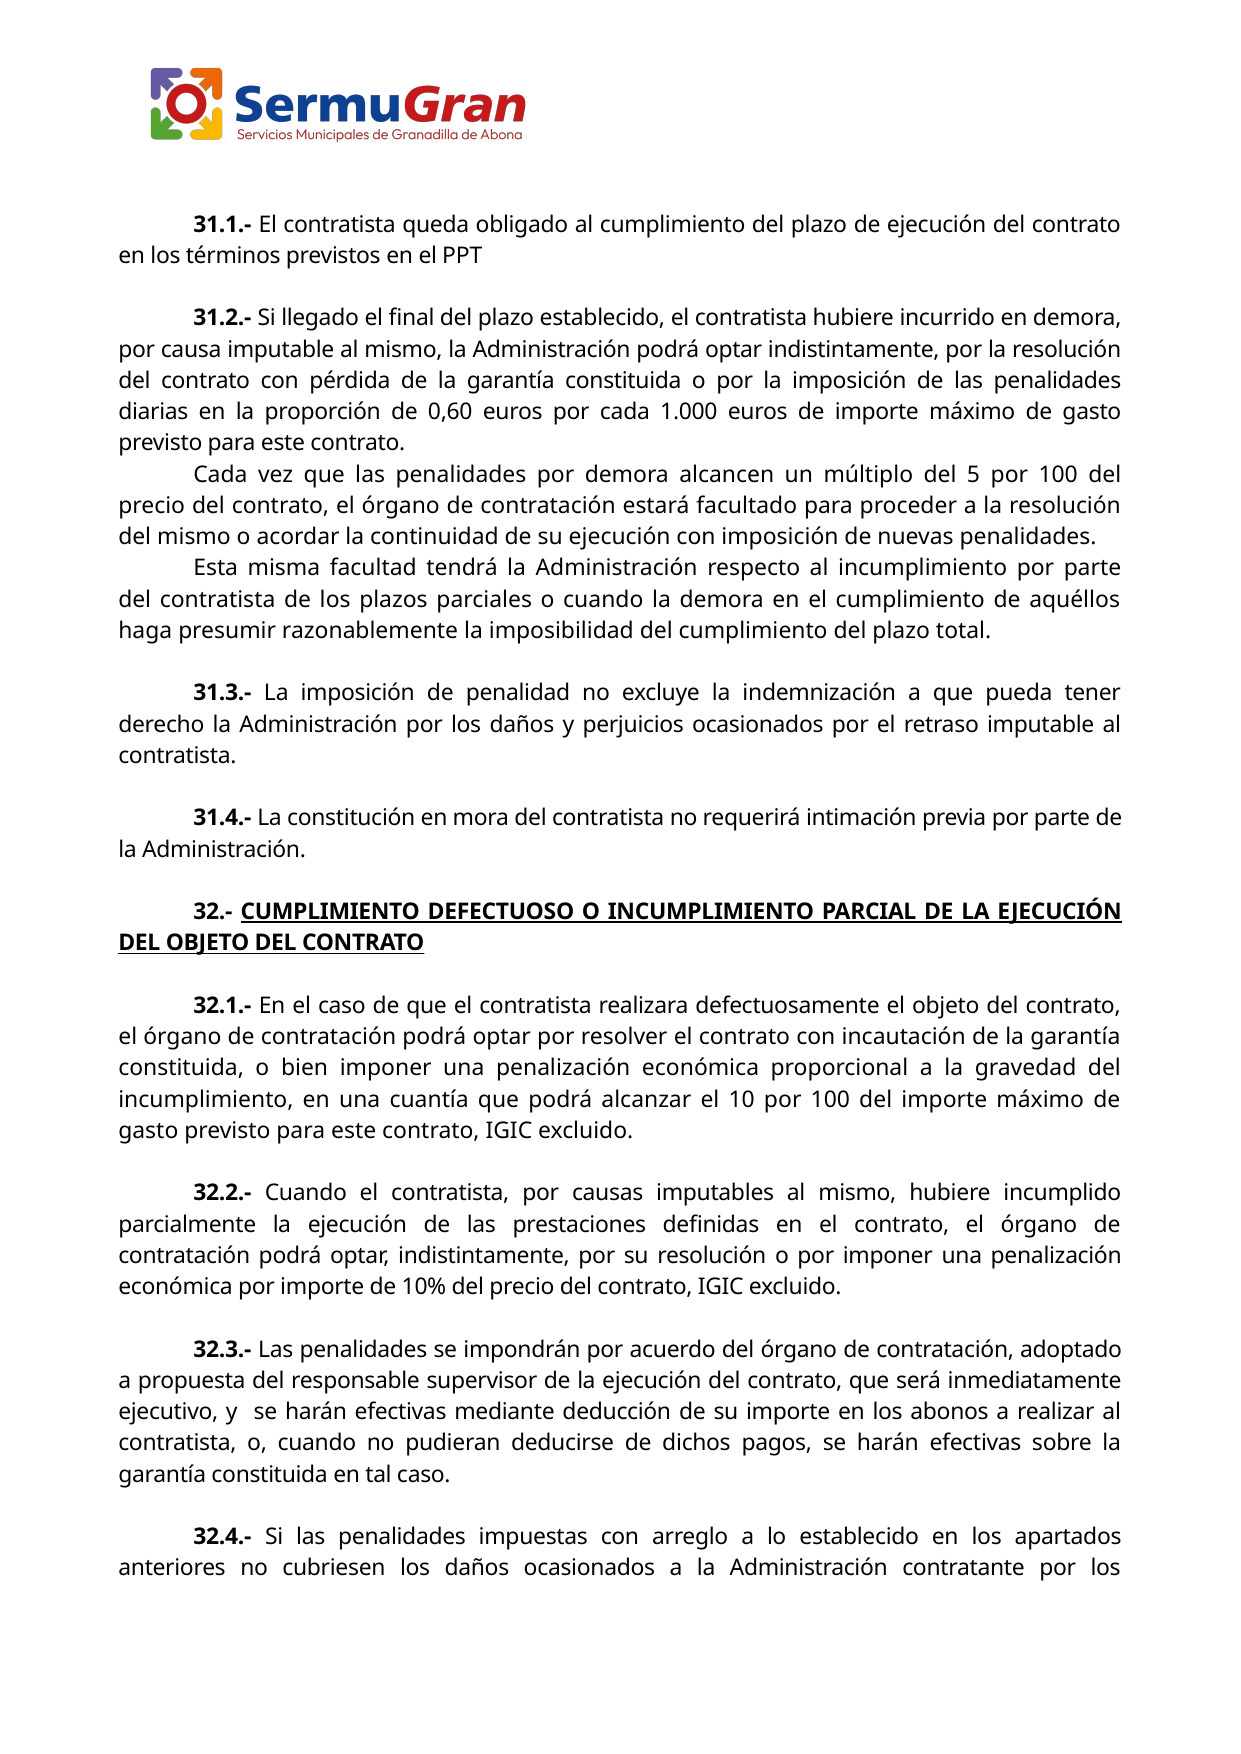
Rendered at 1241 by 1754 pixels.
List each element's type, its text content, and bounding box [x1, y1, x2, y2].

text 32.3.- Las penalidades se impondrán por acuerdo del órgano de contratación, adoptado a propuesta del responsable supervisor de la ejecución del contrato, que será inmediatamente ejecutivo, y se harán efectivas mediante deducción de su importe en los abonos a realizar al contratista, o, cuando no pudieran deducirse de dichos pagos, se harán efectivas sobre la garantía constituida en tal caso. [118, 1333, 1122, 1489]
text 32.4.- Si las penalidades impuestas con arreglo a lo establecido en los apartados anteriores no cubriesen los daños ocasionados a la Administración contratante por los [118, 1520, 1122, 1583]
text Cada vez que las penalidades por demora alcancen un múltiplo del 5 por 100 del precio del contrato, el órgano de contratación estará facultado para proceder a la resolución del mismo o acordar la continuidad de su ejecución con imposición de nuevas penalidades. [118, 458, 1122, 551]
picture [133, 83, 543, 123]
text Esta misma facultad tendrá la Administración respecto al incumplimiento por parte del contratista de los plazos parciales o cuando la demora en el cumplimiento de aquéllos haga presumir razonablemente la imposibilidad del cumplimiento del plazo total. [118, 551, 1122, 645]
text 31.4.- La constitución en mora del contratista no requerirá intimación previa por parte de la Administración. [118, 801, 1122, 864]
text 31.3.- La imposición de penalidad no excluye la indemnización a que pueda tener derecho la Administración por los daños y perjuicios ocasionados por el retraso imputable al contratista. [118, 676, 1122, 770]
text 31.2.- Si llegado el final del plazo establecido, el contratista hubiere incurrido en demora, por causa imputable al mismo, la Administración podrá optar indistintamente, por la resolución del contrato con pérdida de la garantía constituida o por la imposición de las penalidades diarias en la proporción de 0,60 euros por cada 1.000 euros de importe máximo de gasto previsto para este contrato. [118, 301, 1122, 458]
text 32.2.- Cuando el contratista, por causas imputables al mismo, hubiere incumplido parcialmente la ejecución de las prestaciones definidas en el contrato, el órgano de contratación podrá optar, indistintamente, por su resolución o por imponer una penalización económica por importe de 10% del precio del contrato, IGIC excluido. [118, 1176, 1122, 1301]
text 32.1.- En el caso de que el contratista realizara defectuosamente el objeto del contrato, el órgano de contratación podrá optar por resolver el contrato con incautación de la garantía constituida, o bien imponer una penalización económica proporcional a la gravedad del incumplimiento, en una cuantía que podrá alcanzar el 10 por 100 del importe máximo de gasto previsto para este contrato, IGIC excluido. [118, 989, 1122, 1145]
text 32.- CUMPLIMIENTO DEFECTUOSO O INCUMPLIMIENTO PARCIAL DE LA EJECUCIÓN DEL OBJETO DEL CONTRATO [118, 895, 1122, 958]
text 31.1.- El contratista queda obligado al cumplimiento del plazo de ejecución del contrato en los términos previstos en el PPT [118, 208, 1122, 270]
